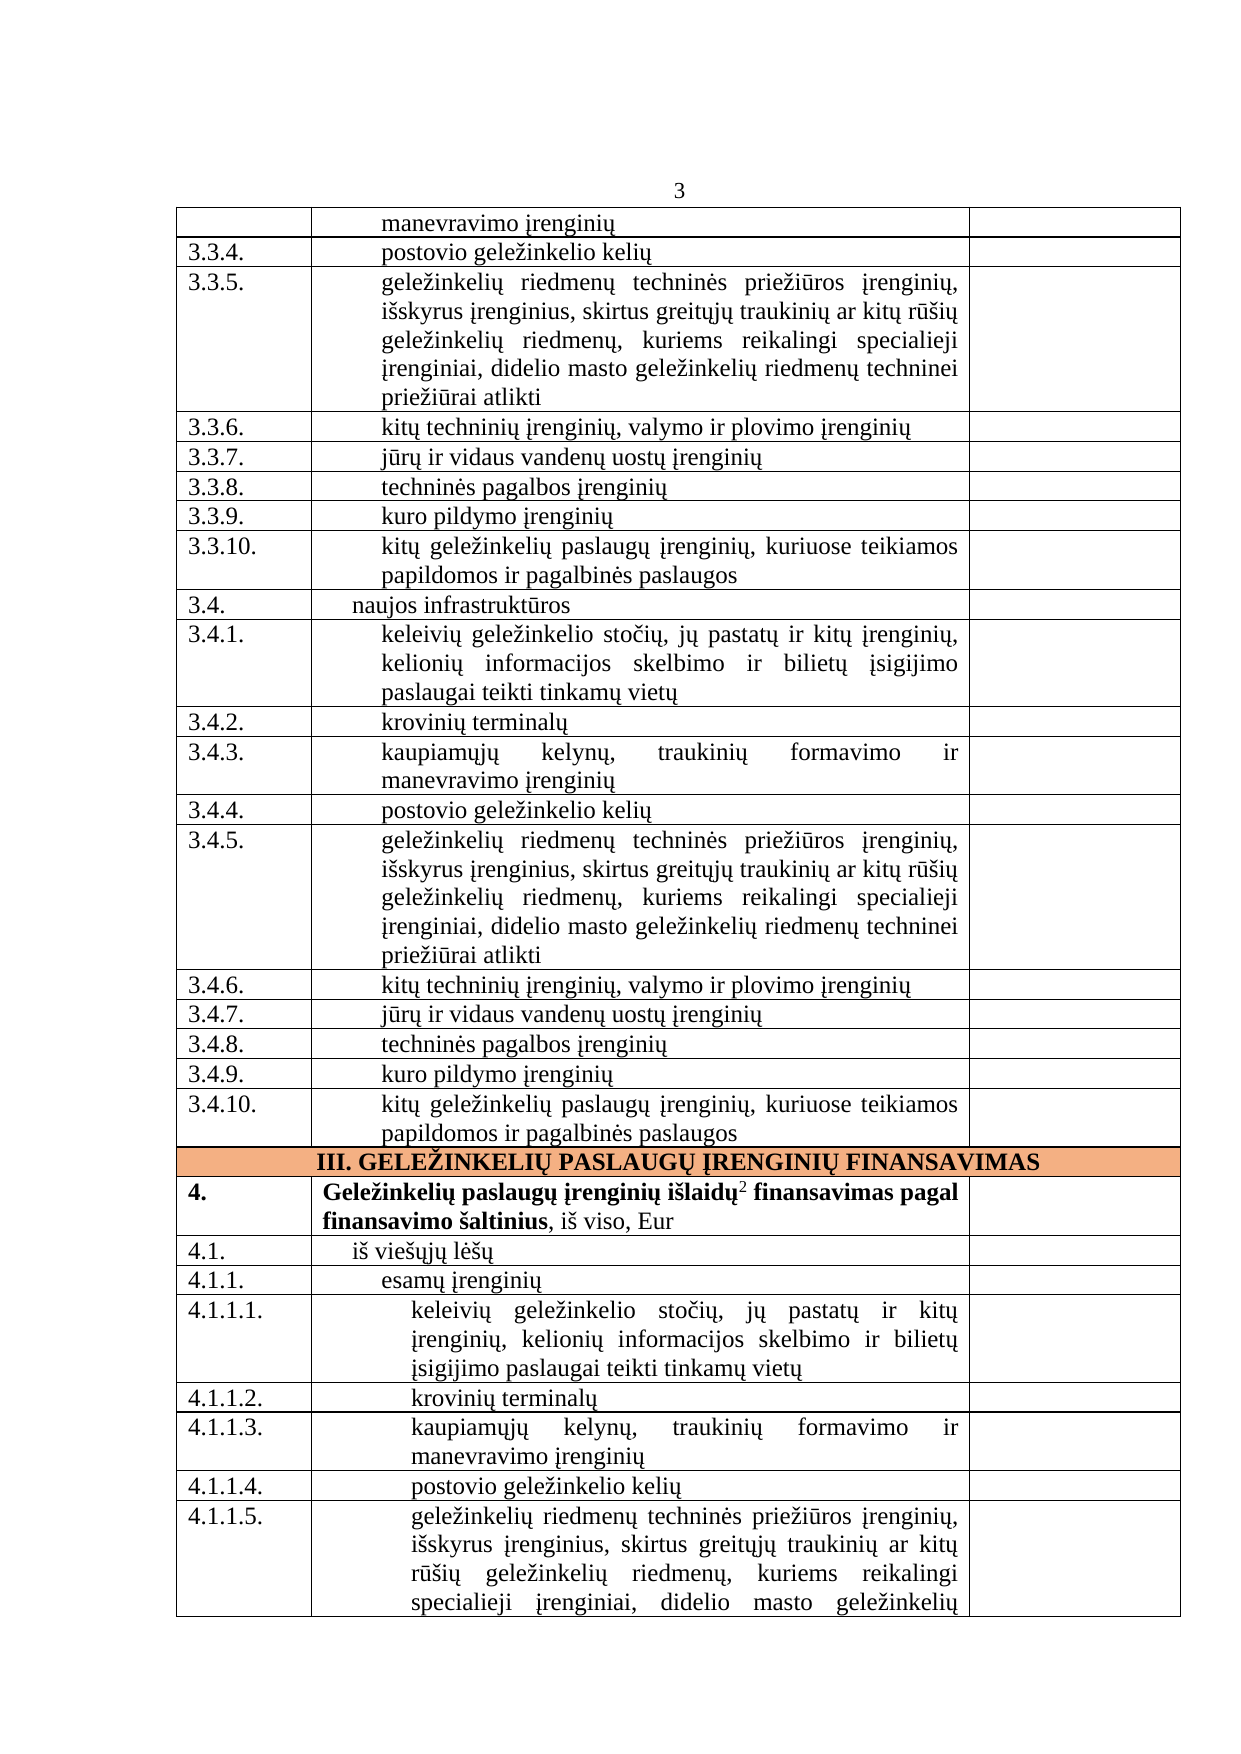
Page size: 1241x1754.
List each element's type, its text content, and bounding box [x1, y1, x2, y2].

table_cell 3.4.10. [177, 1089, 311, 1146]
table_cell techninės pagalbos įrenginių [312, 472, 969, 500]
table_cell [970, 707, 1180, 736]
table_cell geležinkelių riedmenų techninės priežiūros įrenginių, išskyrus įrenginius, skirtus greitųjų traukinių ar kitų rūšių geležinkelių riedmenų, kuriems reikalingi specialieji įrenginiai, didelio masto geležinkelių riedmenų techninei priežiūrai atlikti [312, 825, 969, 969]
table_cell [177, 208, 311, 236]
table_cell [970, 1295, 1180, 1382]
table_cell [970, 267, 1180, 411]
table_cell 3.4.8. [177, 1029, 311, 1058]
table_cell postovio geležinkelio kelių [312, 1471, 969, 1500]
table_cell [970, 1089, 1180, 1146]
table_cell [970, 1236, 1180, 1264]
table_cell 3.4.9. [177, 1059, 311, 1088]
table_cell 3.4.4. [177, 795, 311, 824]
table_cell [970, 442, 1180, 471]
table_cell 3.4.2. [177, 707, 311, 736]
table_cell geležinkelių riedmenų techninės priežiūros įrenginių, išskyrus įrenginius, skirtus greitųjų traukinių ar kitų rūšių geležinkelių riedmenų, kuriems reikalingi specialieji įrenginiai, didelio masto geležinkelių [312, 1501, 969, 1616]
table_cell [970, 1501, 1180, 1616]
table_cell [970, 825, 1180, 969]
table_cell naujos infrastruktūros [312, 590, 969, 618]
table_cell postovio geležinkelio kelių [312, 795, 969, 824]
table_cell [970, 737, 1180, 794]
table_cell kitų techninių įrenginių, valymo ir plovimo įrenginių [312, 412, 969, 441]
table_cell [970, 1266, 1180, 1294]
table_cell 3.3.10. [177, 531, 311, 589]
table_cell [970, 795, 1180, 824]
table_cell kaupiamųjų kelynų, traukinių formavimo ir manevravimo įrenginių [312, 1413, 969, 1470]
table_cell [970, 1471, 1180, 1500]
table_cell [970, 1000, 1180, 1028]
table_cell 4.1.1.4. [177, 1471, 311, 1500]
table_cell 4.1.1.2. [177, 1383, 311, 1411]
table_cell [970, 1029, 1180, 1058]
table_cell 4.1.1.1. [177, 1295, 311, 1382]
table_cell techninės pagalbos įrenginių [312, 1029, 969, 1058]
table_cell 3.3.9. [177, 501, 311, 530]
table_cell 3.4.5. [177, 825, 311, 969]
table_cell manevravimo įrenginių [312, 208, 969, 236]
table_cell [970, 970, 1180, 998]
table_cell 3.4.6. [177, 970, 311, 998]
table_cell 3.3.7. [177, 442, 311, 471]
table_cell jūrų ir vidaus vandenų uostų įrenginių [312, 442, 969, 471]
table_cell 4. [177, 1177, 311, 1235]
table_cell 3.4.3. [177, 737, 311, 794]
table_cell 4.1. [177, 1236, 311, 1264]
table_cell 3.3.4. [177, 238, 311, 266]
table_cell III. GELEŽINKELIŲ PASLAUGŲ ĮRENGINIŲ FINANSAVIMAS [177, 1148, 1180, 1176]
table_cell iš viešųjų lėšų [312, 1236, 969, 1264]
table_cell [970, 501, 1180, 530]
table_cell 3.4.1. [177, 620, 311, 706]
table_cell kuro pildymo įrenginių [312, 501, 969, 530]
table_cell 4.1.1. [177, 1266, 311, 1294]
table_cell [970, 531, 1180, 589]
table_cell 3.4.7. [177, 1000, 311, 1028]
table_cell [970, 208, 1180, 236]
table_cell esamų įrenginių [312, 1266, 969, 1294]
table_cell 4.1.1.5. [177, 1501, 311, 1616]
table_cell keleivių geležinkelio stočių, jų pastatų ir kitų įrenginių, kelionių informacijos skelbimo ir bilietų įsigijimo paslaugai teikti tinkamų vietų [312, 620, 969, 706]
table_cell krovinių terminalų [312, 1383, 969, 1411]
table_cell kitų geležinkelių paslaugų įrenginių, kuriuose teikiamos papildomos ir pagalbinės paslaugos [312, 531, 969, 589]
table_cell 3.4. [177, 590, 311, 618]
table_cell [970, 1177, 1180, 1235]
table_cell krovinių terminalų [312, 707, 969, 736]
table_cell jūrų ir vidaus vandenų uostų įrenginių [312, 1000, 969, 1028]
table_cell keleivių geležinkelio stočių, jų pastatų ir kitų įrenginių, kelionių informacijos skelbimo ir bilietų įsigijimo paslaugai teikti tinkamų vietų [312, 1295, 969, 1382]
table_cell [970, 620, 1180, 706]
table_cell [970, 238, 1180, 266]
table_cell 3.3.5. [177, 267, 311, 411]
table_cell 3.3.6. [177, 412, 311, 441]
table_cell 3.3.8. [177, 472, 311, 500]
table_cell Geležinkelių paslaugų įrenginių išlaidų2 finansavimas pagal finansavimo šaltinius, iš viso, Eur [312, 1177, 969, 1235]
table_cell [970, 1413, 1180, 1470]
table_cell [970, 412, 1180, 441]
table_cell kuro pildymo įrenginių [312, 1059, 969, 1088]
table_cell 4.1.1.3. [177, 1413, 311, 1470]
table_cell [970, 1059, 1180, 1088]
table_cell kitų techninių įrenginių, valymo ir plovimo įrenginių [312, 970, 969, 998]
table_cell geležinkelių riedmenų techninės priežiūros įrenginių, išskyrus įrenginius, skirtus greitųjų traukinių ar kitų rūšių geležinkelių riedmenų, kuriems reikalingi specialieji įrenginiai, didelio masto geležinkelių riedmenų techninei priežiūrai atlikti [312, 267, 969, 411]
table_cell postovio geležinkelio kelių [312, 238, 969, 266]
table_cell kitų geležinkelių paslaugų įrenginių, kuriuose teikiamos papildomos ir pagalbinės paslaugos [312, 1089, 969, 1146]
table_cell [970, 1383, 1180, 1411]
table_cell kaupiamųjų kelynų, traukinių formavimo ir manevravimo įrenginių [312, 737, 969, 794]
table_cell [970, 590, 1180, 618]
table_cell [970, 472, 1180, 500]
